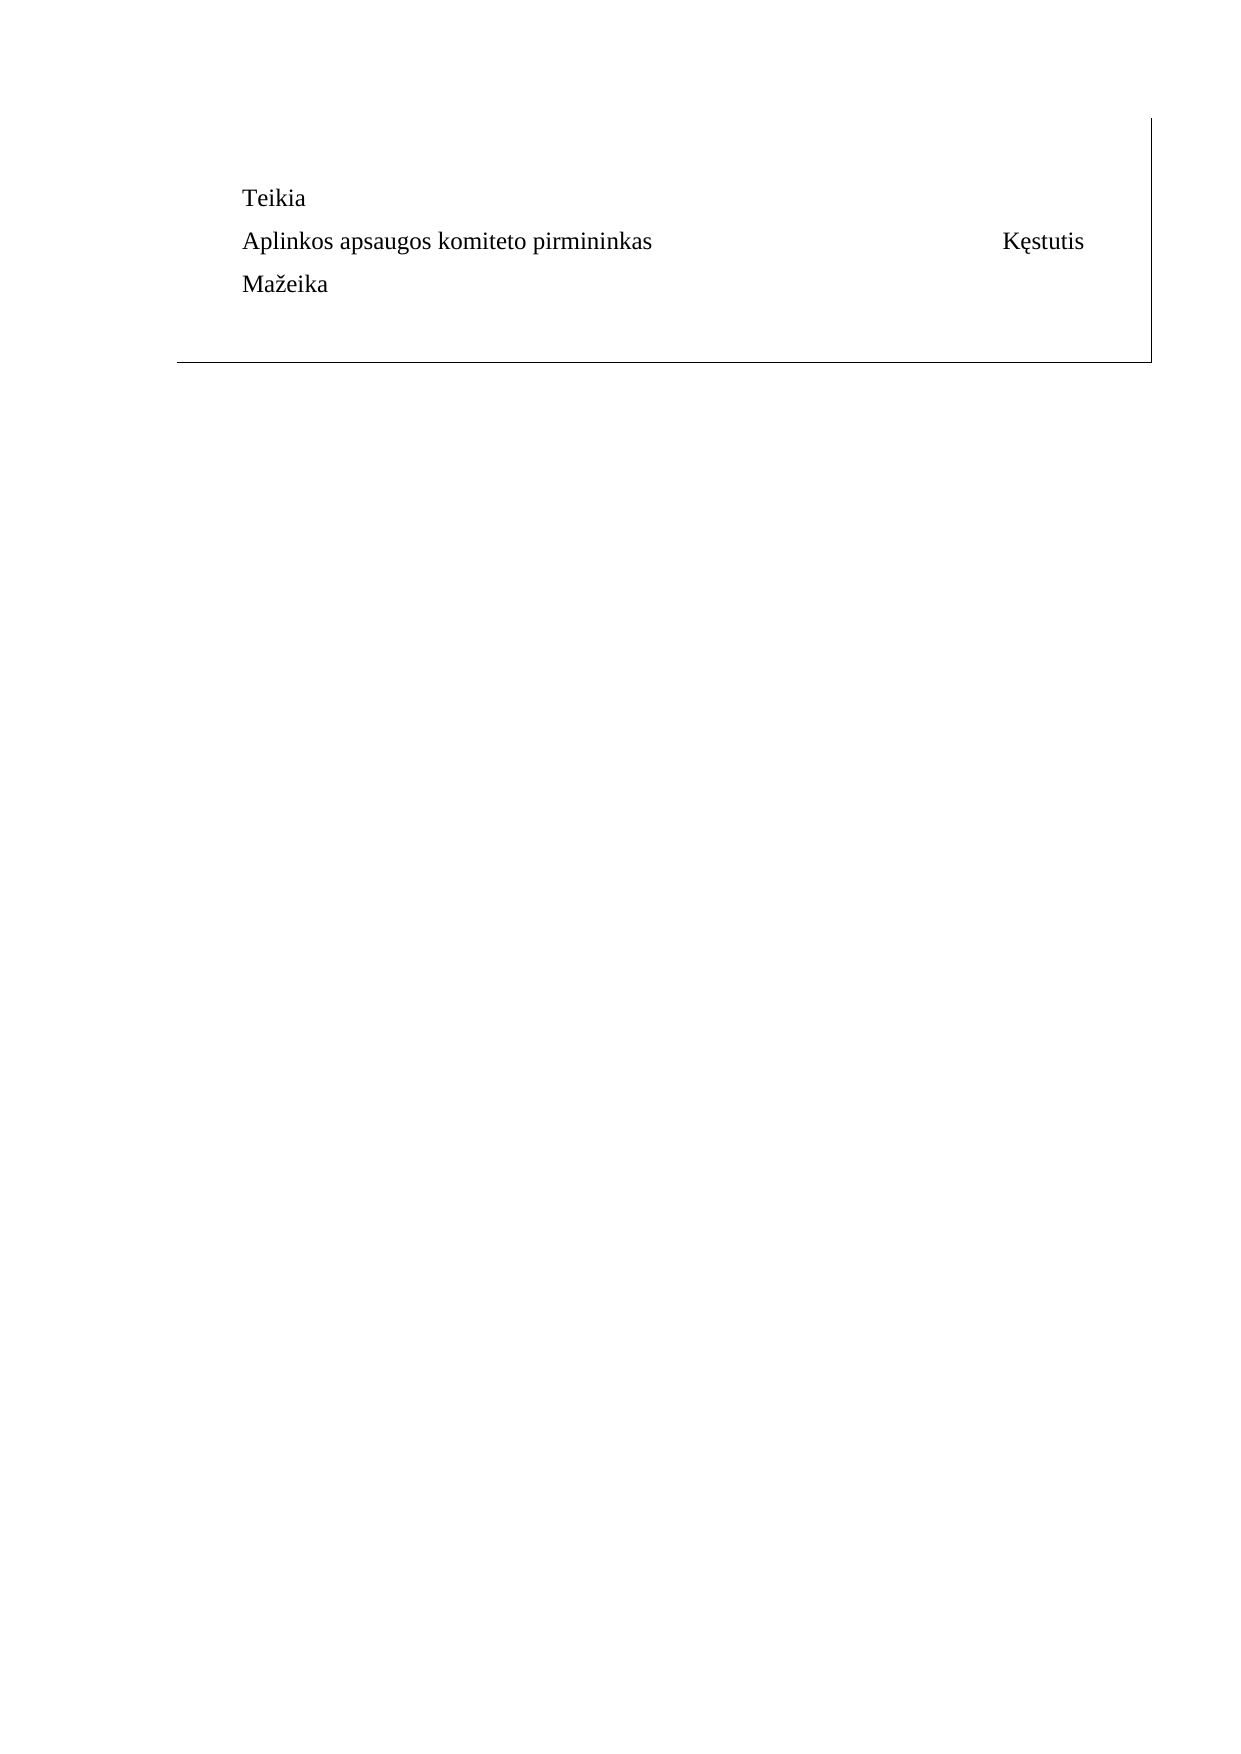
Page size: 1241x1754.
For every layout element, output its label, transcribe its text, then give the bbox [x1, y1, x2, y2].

text Teikia Aplinkos apsaugos komiteto pirmininkas Kęstutis Mažeika [177, 118, 1151, 362]
